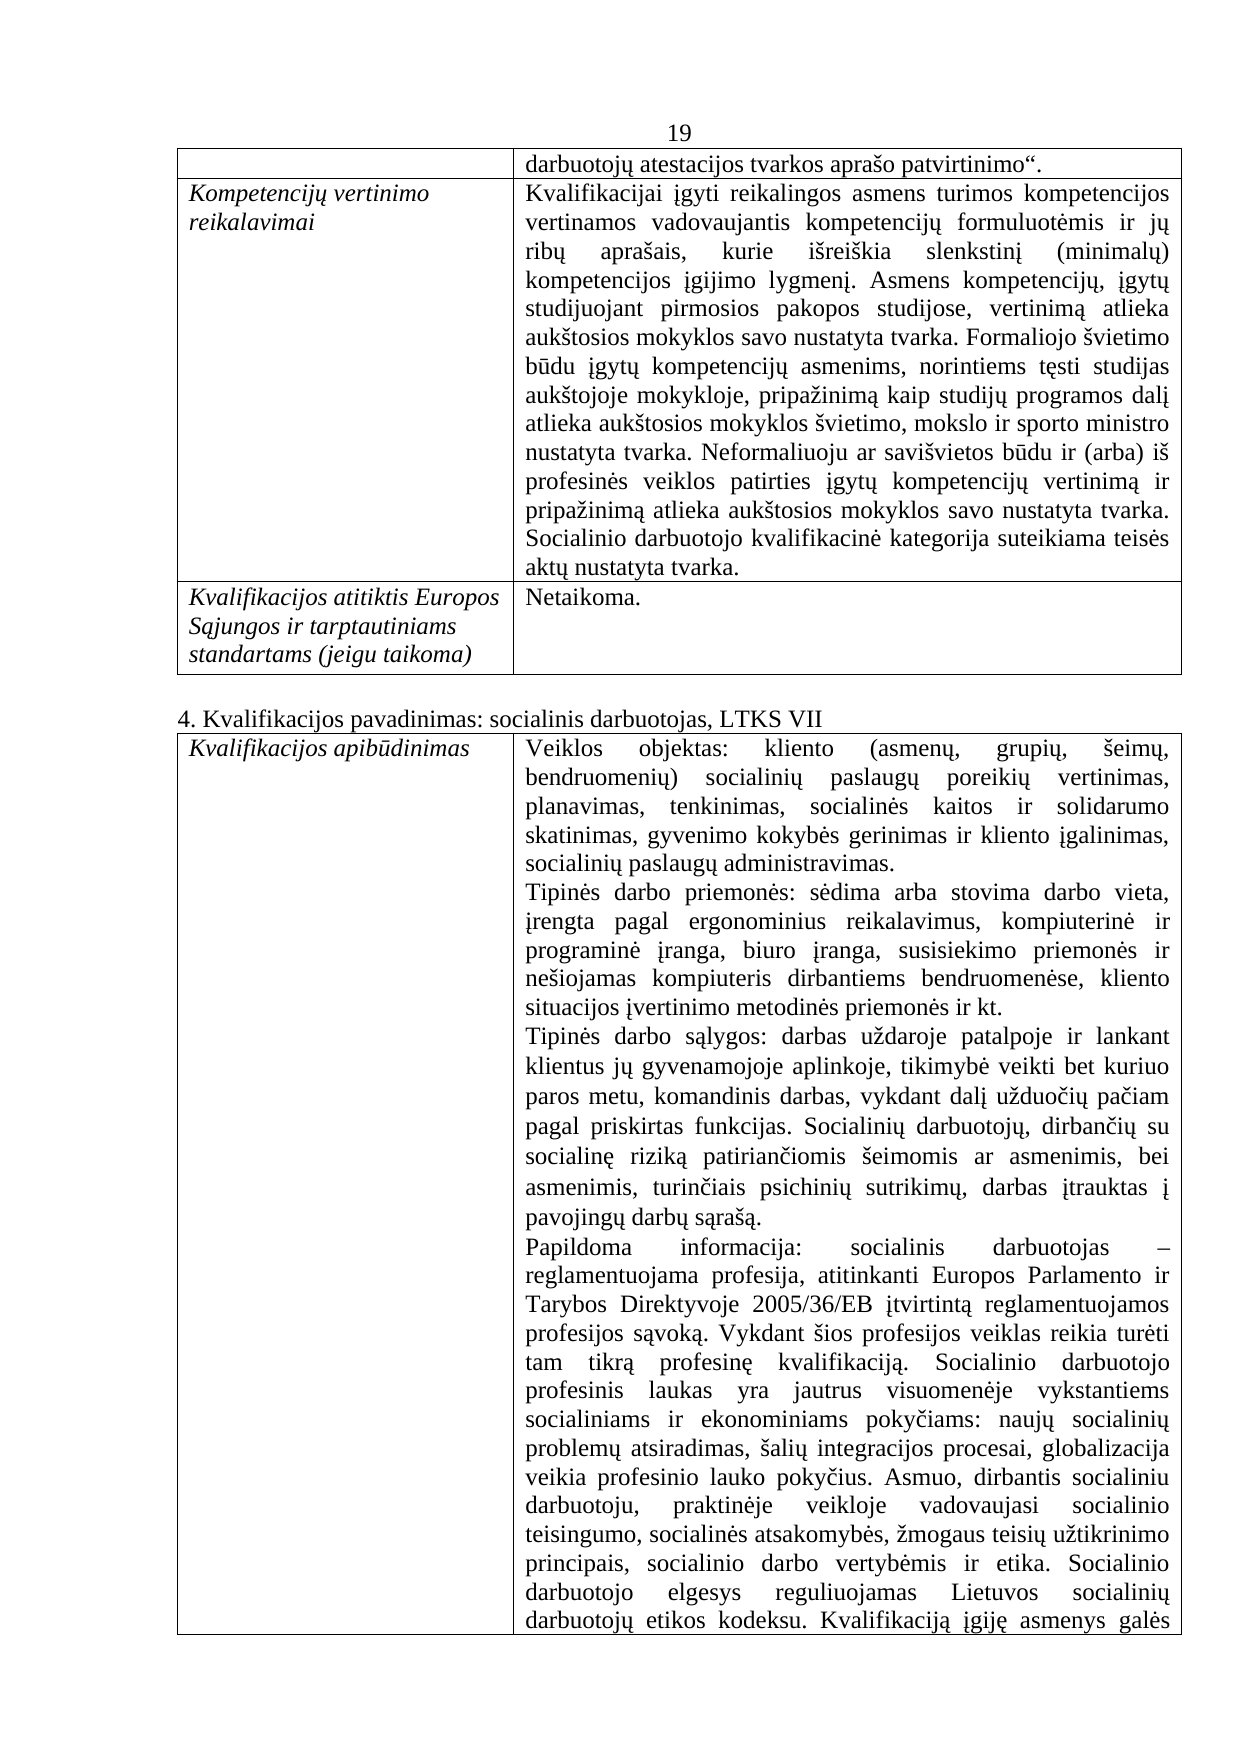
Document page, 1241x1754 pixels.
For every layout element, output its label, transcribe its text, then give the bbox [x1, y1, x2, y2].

table_cell [178, 149, 513, 177]
table_cell darbuotojų atestacijos tvarkos aprašo patvirtinimo“. [514, 149, 1181, 177]
table_cell Netaikoma. [514, 582, 1181, 674]
table_cell Kvalifikacijos atitiktis Europos Sąjungos ir tarptautiniams standartams (jeigu taikoma) [178, 582, 513, 674]
table_header Veiklos objektas: kliento (asmenų, grupių, šeimų, bendruomenių) socialinių paslaugų poreikių vertinimas, planavimas, tenkinimas, socialinės kaitos ir solidarumo skatinimas, gyvenimo kokybės gerinimas ir kliento įgalinimas, socialinių paslaugų administravimas. Tipinės darbo priemonės: sėdima arba stovima darbo vieta, įrengta pagal ergonominius reikalavimus, kompiuterinė ir programinė įranga, biuro įranga, susisiekimo priemonės ir nešiojamas kompiuteris dirbantiems bendruomenėse, kliento situacijos įvertinimo metodinės priemonės ir kt. Tipinės darbo sąlygos: darbas uždaroje patalpoje ir lankant klientus jų gyvenamojoje aplinkoje, tikimybė veikti bet kuriuo paros metu, komandinis darbas, vykdant dalį užduočių pačiam pagal priskirtas funkcijas. Socialinių darbuotojų, dirbančių su socialinę riziką patiriančiomis šeimomis ar asmenimis, bei asmenimis, turinčiais psichinių sutrikimų, darbas įtrauktas į pavojingų darbų sąrašą. Papildoma informacija: socialinis darbuotojas – reglamentuojama profesija, atitinkanti Europos Parlamento ir Tarybos Direktyvoje 2005/36/EB įtvirtintą reglamentuojamos profesijos sąvoką. Vykdant šios profesijos veiklas reikia turėti tam tikrą profesinę kvalifikaciją. Socialinio darbuotojo profesinis laukas yra jautrus visuomenėje vykstantiems socialiniams ir ekonominiams pokyčiams: naujų socialinių problemų atsiradimas, šalių integracijos procesai, globalizacija veikia profesinio lauko pokyčius. Asmuo, dirbantis socialiniu darbuotoju, praktinėje veikloje vadovaujasi socialinio teisingumo, socialinės atsakomybės, žmogaus teisių užtikrinimo principais, socialinio darbo vertybėmis ir etika. Socialinio darbuotojo elgesys reguliuojamas Lietuvos socialinių darbuotojų etikos kodeksu. Kvalifikaciją įgiję asmenys galės [514, 734, 1181, 1634]
text 4. Kvalifikacijos pavadinimas: socialinis darbuotojas, LTKS VII [177, 704, 1181, 732]
table_header Kvalifikacijos apibūdinimas [178, 734, 513, 1634]
table_cell Kompetencijų vertinimo reikalavimai [178, 179, 513, 581]
table_cell Kvalifikacijai įgyti reikalingos asmens turimos kompetencijos vertinamos vadovaujantis kompetencijų formuluotėmis ir jų ribų aprašais, kurie išreiškia slenkstinį (minimalų) kompetencijos įgijimo lygmenį. Asmens kompetencijų, įgytų studijuojant pirmosios pakopos studijose, vertinimą atlieka aukštosios mokyklos savo nustatyta tvarka. Formaliojo švietimo būdu įgytų kompetencijų asmenims, norintiems tęsti studijas aukštojoje mokykloje, pripažinimą kaip studijų programos dalį atlieka aukštosios mokyklos švietimo, mokslo ir sporto ministro nustatyta tvarka. Neformaliuoju ar savišvietos būdu ir (arba) iš profesinės veiklos patirties įgytų kompetencijų vertinimą ir pripažinimą atlieka aukštosios mokyklos savo nustatyta tvarka. Socialinio darbuotojo kvalifikacinė kategorija suteikiama teisės aktų nustatyta tvarka. [514, 179, 1181, 581]
